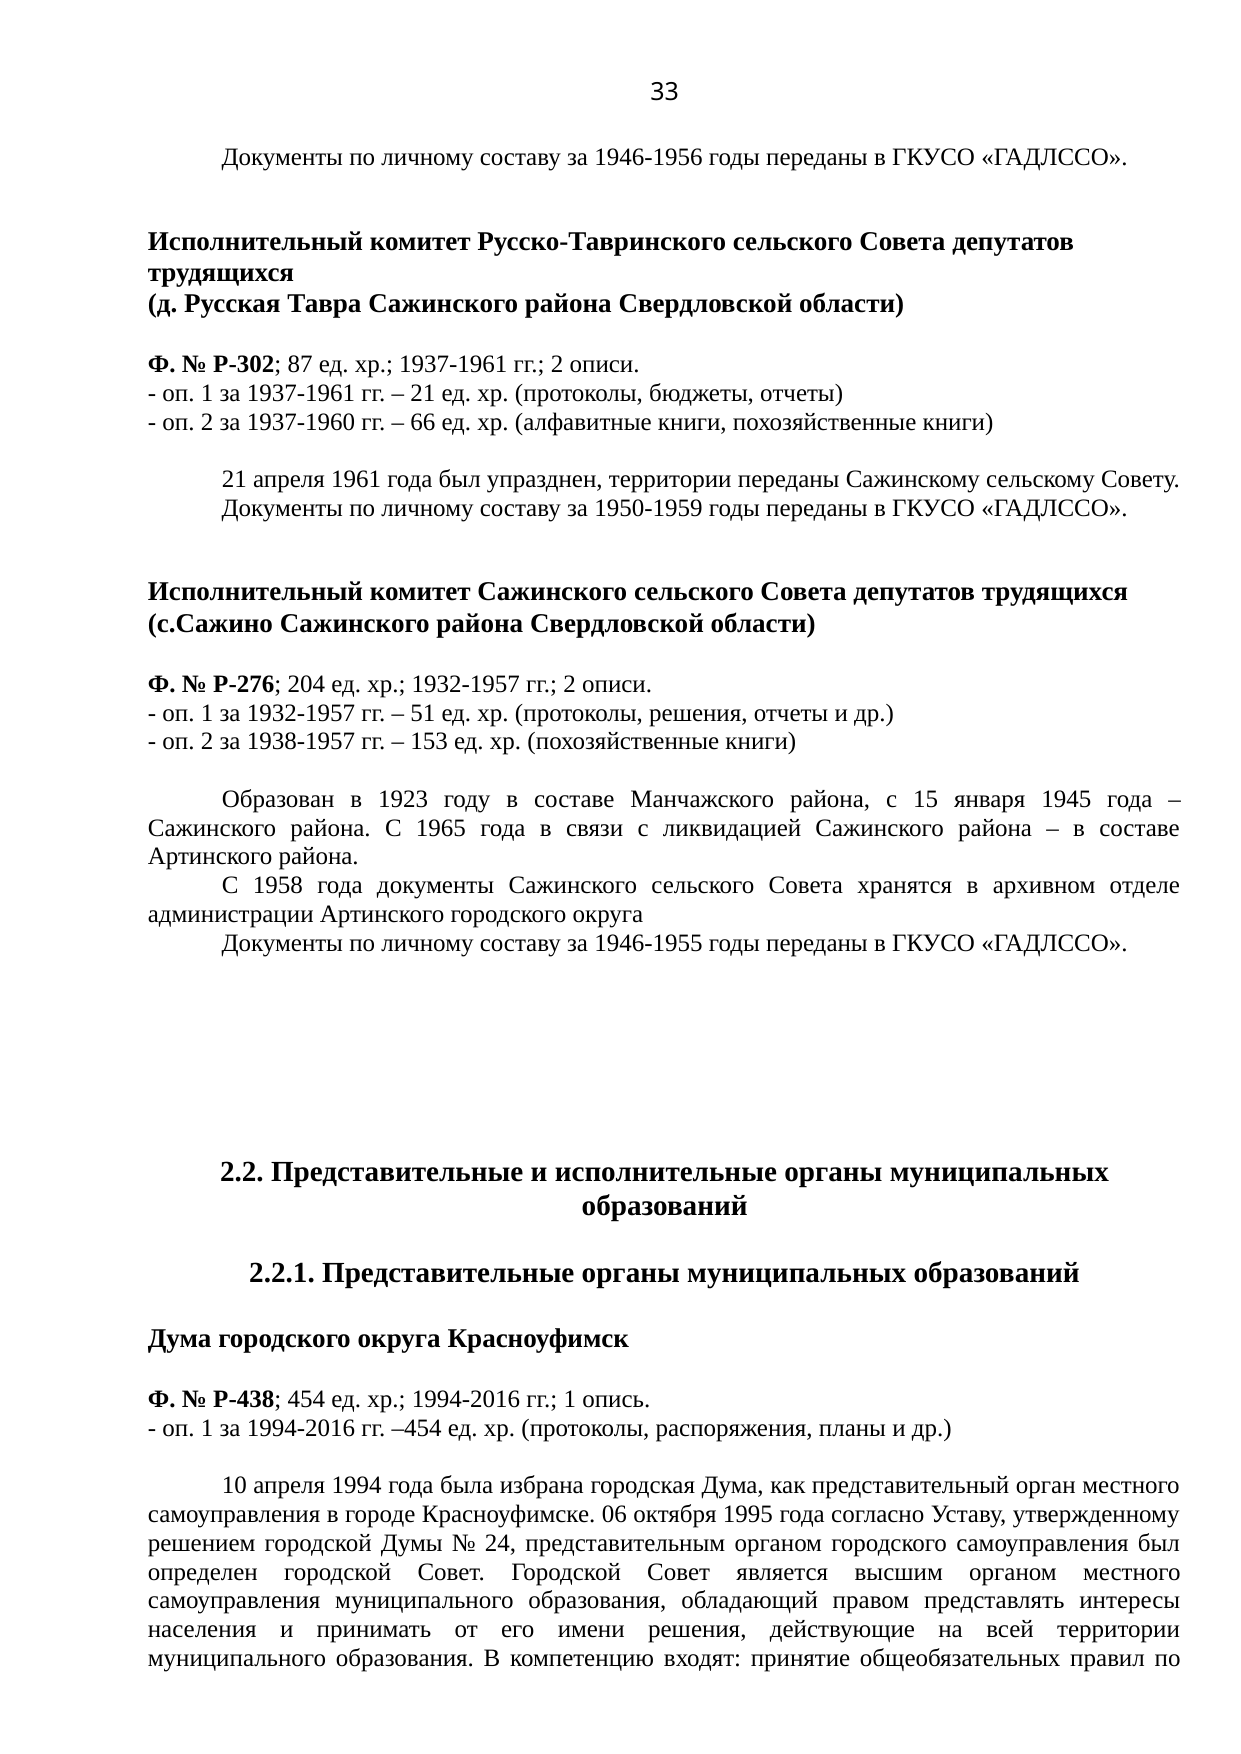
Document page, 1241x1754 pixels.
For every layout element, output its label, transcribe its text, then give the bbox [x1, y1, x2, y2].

text 2.2. Представительные и исполнительные органы муниципальных образований [148, 1154, 1181, 1221]
text - оп. 1 за 1937-1961 гг. – 21 ед. хр. (протоколы, бюджеты, отчеты) [148, 378, 1181, 407]
text 21 апреля 1961 года был упразднен, территории переданы Сажинскому сельскому Совету. [148, 464, 1181, 493]
text Документы по личному составу за 1946-1956 годы переданы в ГКУСО «ГАДЛССО». [148, 142, 1181, 171]
text Исполнительный комитет Русско-Тавринского сельского Совета депутатов трудящихся [148, 224, 1181, 287]
text 10 апреля 1994 года была избрана городская Дума, как представительный орган местного самоуправления в городе Красноуфимске. 06 октября 1995 года согласно Уставу, утвержденному решением городской Думы № 24, представительным органом городского самоуправления был определен городской Совет. Городской Совет является высшим органом местного самоуправления муниципального образования, обладающий правом представлять интересы населения и принимать от его имени решения, действующие на всей территории муниципального образования. В компетенцию входят: принятие общеобязательных правил по [148, 1470, 1181, 1672]
text С 1958 года документы Сажинского сельского Совета хранятся в архивном отделе администрации Артинского городского округа [148, 870, 1181, 928]
text - оп. 1 за 1994-2016 гг. –454 ед. хр. (протоколы, распоряжения, планы и др.) [148, 1413, 1181, 1442]
text 2.2.1. Представительные органы муниципальных образований [148, 1255, 1181, 1288]
text Документы по личному составу за 1946-1955 годы переданы в ГКУСО «ГАДЛССО». [148, 928, 1181, 956]
text Ф. № Р-276; 204 ед. хр.; 1932-1957 гг.; 2 описи. [148, 669, 1181, 698]
text - оп. 2 за 1937-1960 гг. – 66 ед. хр. (алфавитные книги, похозяйственные книги) [148, 407, 1181, 435]
text (д. Русская Тавра Сажинского района Свердловской области) [148, 287, 1181, 318]
text - оп. 1 за 1932-1957 гг. – 51 ед. хр. (протоколы, решения, отчеты и др.) [148, 698, 1181, 726]
text Документы по личному составу за 1950-1959 годы переданы в ГКУСО «ГАДЛССО». [148, 493, 1181, 522]
text Дума городского округа Красноуфимск [148, 1322, 1181, 1353]
text Исполнительный комитет Сажинского сельского Совета депутатов трудящихся (с.Сажино Сажинского района Свердловской области) [148, 576, 1181, 638]
text Образован в 1923 году в составе Манчажского района, с 15 января 1945 года – Сажинского района. С 1965 года в связи с ликвидацией Сажинского района – в составе Артинского района. [148, 784, 1181, 870]
text Ф. № Р-302; 87 ед. хр.; 1937-1961 гг.; 2 описи. [148, 349, 1181, 378]
text - оп. 2 за 1938-1957 гг. – 153 ед. хр. (похозяйственные книги) [148, 726, 1181, 755]
text Ф. № Р-438; 454 ед. хр.; 1994-2016 гг.; 1 опись. [148, 1384, 1181, 1413]
